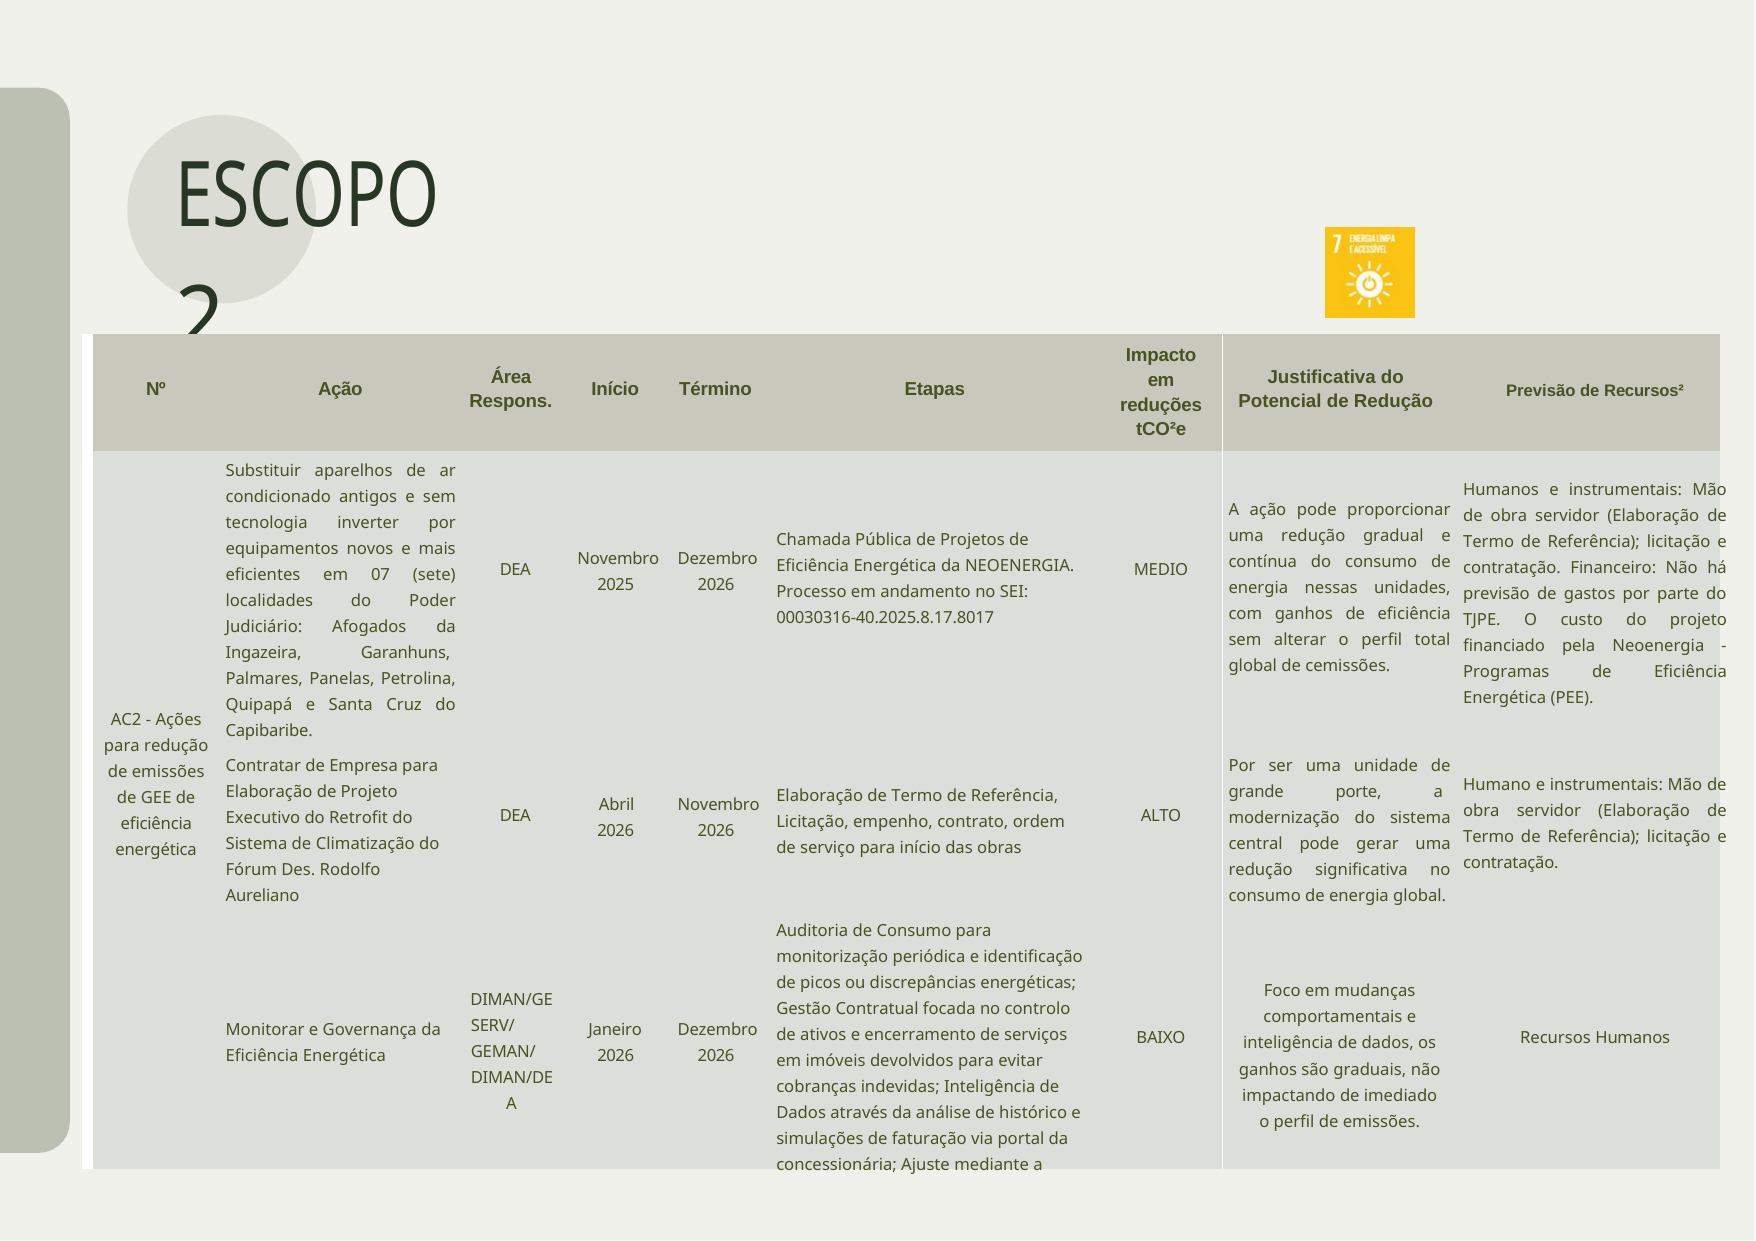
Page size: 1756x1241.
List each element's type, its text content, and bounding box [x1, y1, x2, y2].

table_cell AC2 - Ações para redução de emissões de GEE de eficiência energética [93, 451, 219, 1169]
table_header Etapas [770, 334, 1100, 451]
table_header Nº [93, 334, 219, 451]
table_cell DIMAN/GE SERV/ GEMAN/ DIMAN/DE A [462, 910, 569, 1169]
table_cell Novembro 2025 [569, 451, 670, 746]
table_cell MEDIO [1100, 451, 1222, 746]
table_cell Contratar de Empresa para Elaboração de Projeto Executivo do Retrofit do Sistema de Climatização do Fórum Des. Rodolfo Aureliano [219, 746, 462, 910]
table_cell Janeiro 2026 [569, 910, 670, 1169]
table_cell Humano e instrumentais: Mão de obra servidor (Elaboração de Termo de Referência); licitação e contratação. [1457, 746, 1720, 910]
table_header Início [569, 334, 670, 451]
table_cell Dezembro 2026 [670, 451, 770, 746]
table_cell Novembro 2026 [670, 746, 770, 910]
table_cell ALTO [1100, 746, 1222, 910]
table_cell DEA [462, 746, 569, 910]
table_header Ação [219, 334, 462, 451]
table_cell Dezembro 2026 [670, 910, 770, 1169]
table_header Impacto em reduções tCO²e [1100, 334, 1222, 451]
table_cell Auditoria de Consumo para monitorização periódica e identificação de picos ou discrepâncias energéticas; Gestão Contratual focada no controlo de ativos e encerramento de serviços em imóveis devolvidos para evitar cobranças indevidas; Inteligência de Dados através da análise de histórico e simulações de faturação via portal da concessionária; Ajuste mediante a modulação técnica dos contratos com base em análises da engenharia (DEA) [770, 910, 1100, 1169]
table_header Previsão de Recursos² [1457, 334, 1720, 451]
table_cell Monitorar e Governança da Eficiência Energética [219, 910, 462, 1169]
table_cell Substituir aparelhos de ar condicionado antigos e sem tecnologia inverter por equipamentos novos e mais eficientes em 07 (sete) localidades do Poder Judiciário: Afogados da Ingazeira, Garanhuns, Palmares, Panelas, Petrolina, Quipapá e Santa Cruz do Capibaribe. [219, 451, 462, 746]
table_cell Abril 2026 [569, 746, 670, 910]
table_cell A ação pode proporcionar uma redução gradual e contínua do consumo de energia nessas unidades, com ganhos de eficiência sem alterar o perfil total global de cemissões. [1223, 451, 1457, 746]
table_cell DEA [462, 451, 569, 746]
table_cell Foco em mudanças comportamentais e inteligência de dados, os ganhos são graduais, não impactando de imediado o perfil de emissões. [1223, 910, 1457, 1169]
text ESCOPO 2 [82, 334, 93, 1169]
table_header Área Respons. [462, 334, 569, 451]
table_cell Humanos e instrumentais: Mão de obra servidor (Elaboração de Termo de Referência); licitação e contratação. Financeiro: Não há previsão de gastos por parte do TJPE. O custo do projeto financiado pela Neoenergia - Programas de Eficiência Energética (PEE). [1457, 451, 1720, 746]
table_cell BAIXO [1100, 910, 1222, 1169]
table_header Término [670, 334, 770, 451]
table_cell Chamada Pública de Projetos de Eficiência Energética da NEOENERGIA. Processo em andamento no SEI: 00030316-40.2025.8.17.8017 [770, 451, 1100, 746]
table_cell Por ser uma unidade de grande porte, a modernização do sistema central pode gerar uma redução significativa no consumo de energia global. [1223, 746, 1457, 910]
table_cell Elaboração de Termo de Referência, Licitação, empenho, contrato, ordem de serviço para início das obras [770, 746, 1100, 910]
table_cell Recursos Humanos [1457, 910, 1720, 1169]
table_header Justificativa do Potencial de Redução [1223, 334, 1457, 451]
